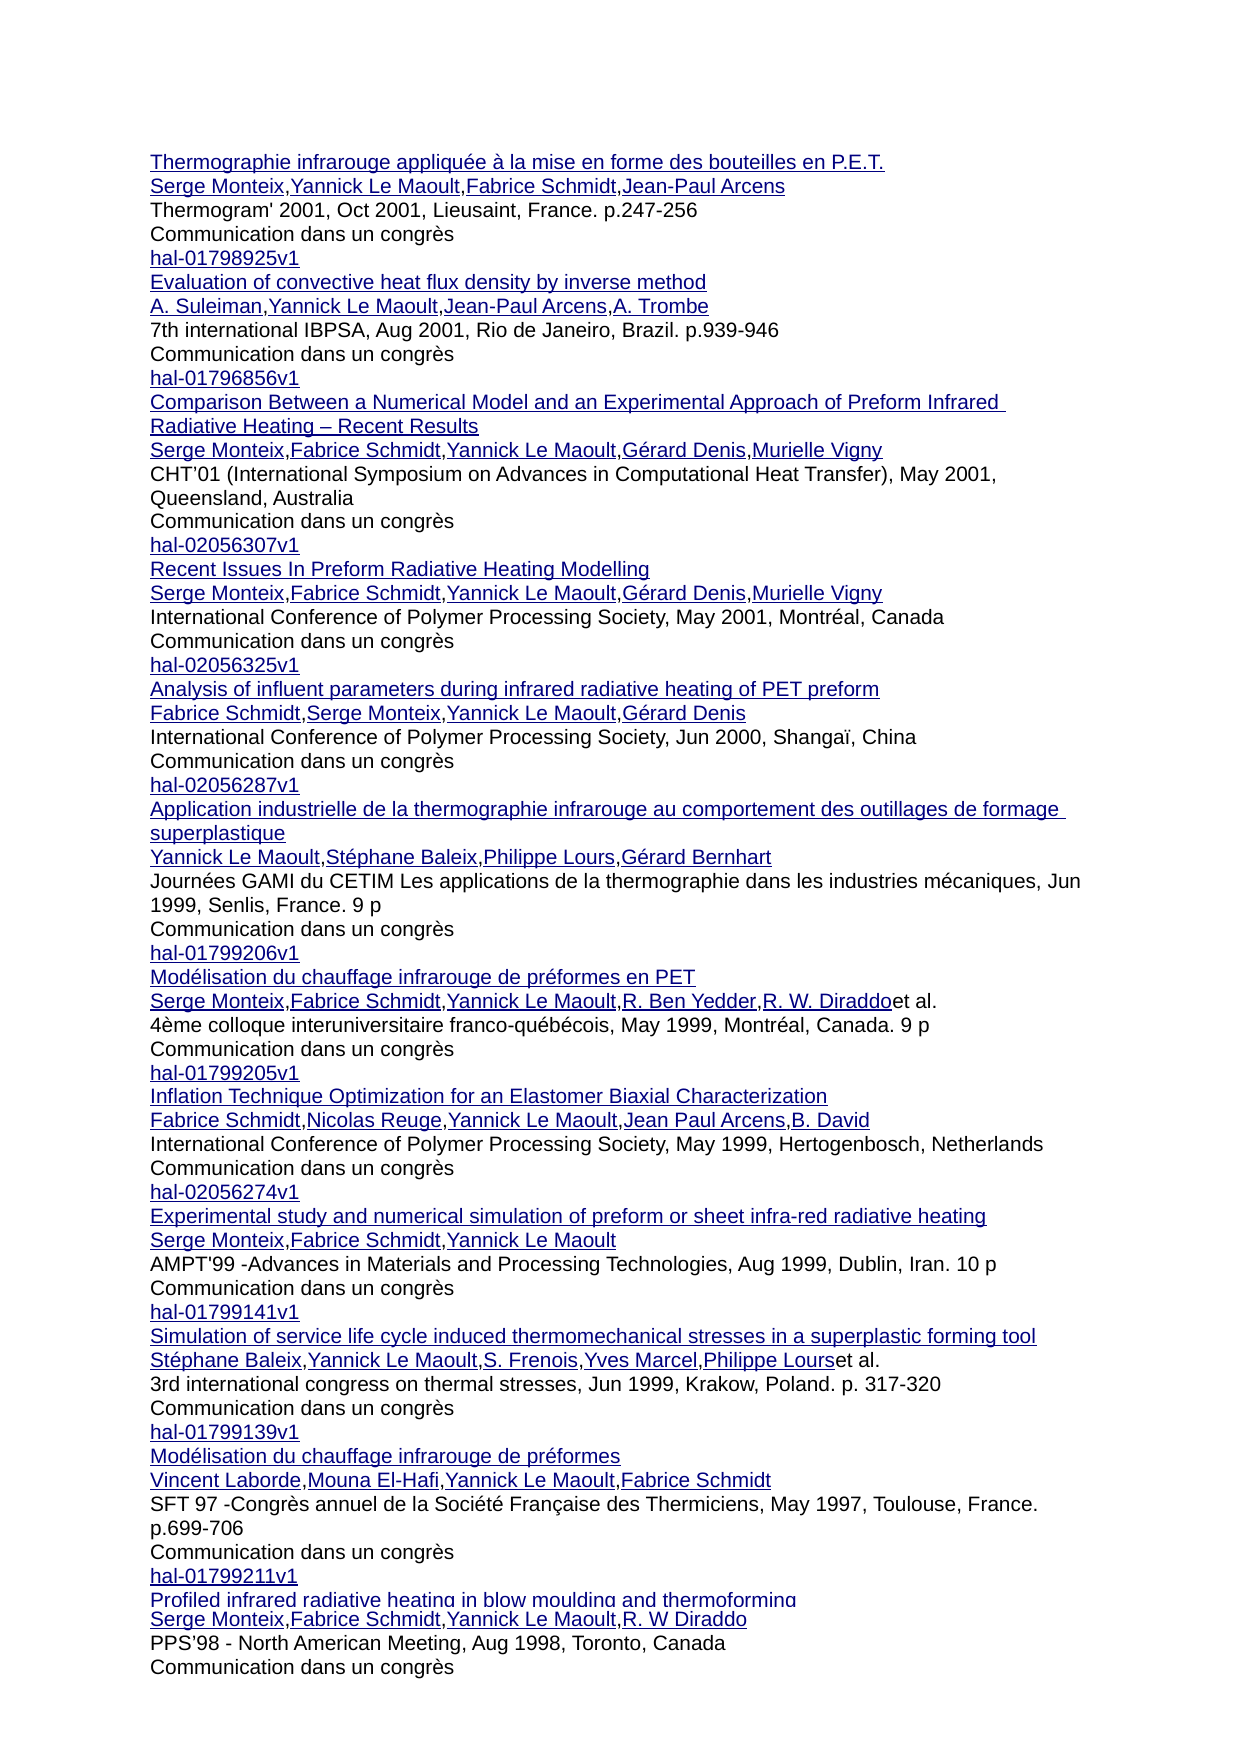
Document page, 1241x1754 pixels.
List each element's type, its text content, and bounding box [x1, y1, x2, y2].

table_cell Recent Issues In Preform Radiative Heating Modelling Serge Monteix,Fabrice Schmidt,Yannick Le Maoult,Gérard Denis,Murielle Vigny International Conference of Polymer Processing Society, May 2001, Montréal, Canada Communication dans un congrès hal-02056325v1 [150, 557, 1090, 677]
table_cell Analysis of influent parameters during infrared radiative heating of PET preform Fabrice Schmidt,Serge Monteix,Yannick Le Maoult,Gérard Denis International Conference of Polymer Processing Society, Jun 2000, Shangaï, China Communication dans un congrès hal-02056287v1 [150, 677, 1090, 797]
table_cell Modélisation du chauffage infrarouge de préformes en PET Serge Monteix,Fabrice Schmidt,Yannick Le Maoult,R. Ben Yedder,R. W. Diraddoet al. 4ème colloque interuniversitaire franco-québécois, May 1999, Montréal, Canada. 9 p Communication dans un congrès hal-01799205v1 [150, 965, 1090, 1084]
table_cell Inflation Technique Optimization for an Elastomer Biaxial Characterization Fabrice Schmidt,Nicolas Reuge,Yannick Le Maoult,Jean Paul Arcens,B. David International Conference of Polymer Processing Society, May 1999, Hertogenbosch, Netherlands Communication dans un congrès hal-02056274v1 [150, 1084, 1090, 1204]
table_cell Simulation of service life cycle induced thermomechanical stresses in a superplastic forming tool Stéphane Baleix,Yannick Le Maoult,S. Frenois,Yves Marcel,Philippe Lourset al. 3rd international congress on thermal stresses, Jun 1999, Krakow, Poland. p. 317-320 Communication dans un congrès hal-01799139v1 [150, 1324, 1090, 1444]
table_cell Modélisation du chauffage infrarouge de préformes Vincent Laborde,Mouna El-Hafi,Yannick Le Maoult,Fabrice Schmidt SFT 97 -Congrès annuel de la Société Française des Thermiciens, May 1997, Toulouse, France. p.699-706 Communication dans un congrès hal-01799211v1 [150, 1444, 1090, 1587]
table_cell Comparison Between a Numerical Model and an Experimental Approach of Preform Infrared Radiative Heating – Recent Results Serge Monteix,Fabrice Schmidt,Yannick Le Maoult,Gérard Denis,Murielle Vigny CHT’01 (International Symposium on Advances in Computational Heat Transfer), May 2001, Queensland, Australia Communication dans un congrès hal-02056307v1 [150, 390, 1090, 557]
table_cell Application industrielle de la thermographie infrarouge au comportement des outillages de formage superplastique Yannick Le Maoult,Stéphane Baleix,Philippe Lours,Gérard Bernhart Journées GAMI du CETIM Les applications de la thermographie dans les industries mécaniques, Jun 1999, Senlis, France. 9 p Communication dans un congrès hal-01799206v1 [150, 797, 1090, 964]
table_cell Profiled infrared radiative heating in blow moulding and thermoforming Serge Monteix,Fabrice Schmidt,Yannick Le Maoult,R. W Diraddo PPS’98 - North American Meeting, Aug 1998, Toronto, Canada Communication dans un congrès [150, 1588, 1090, 1679]
table_cell Experimental study and numerical simulation of preform or sheet infra-red radiative heating Serge Monteix,Fabrice Schmidt,Yannick Le Maoult AMPT'99 -Advances in Materials and Processing Technologies, Aug 1999, Dublin, Iran. 10 p Communication dans un congrès hal-01799141v1 [150, 1204, 1090, 1324]
table_cell Evaluation of convective heat flux density by inverse method A. Suleiman,Yannick Le Maoult,Jean-Paul Arcens,A. Trombe 7th international IBPSA, Aug 2001, Rio de Janeiro, Brazil. p.939-946 Communication dans un congrès hal-01796856v1 [150, 270, 1090, 389]
table_cell Thermographie infrarouge appliquée à la mise en forme des bouteilles en P.E.T. Serge Monteix,Yannick Le Maoult,Fabrice Schmidt,Jean-Paul Arcens Thermogram' 2001, Oct 2001, Lieusaint, France. p.247-256 Communication dans un congrès hal-01798925v1 [150, 150, 1090, 270]
